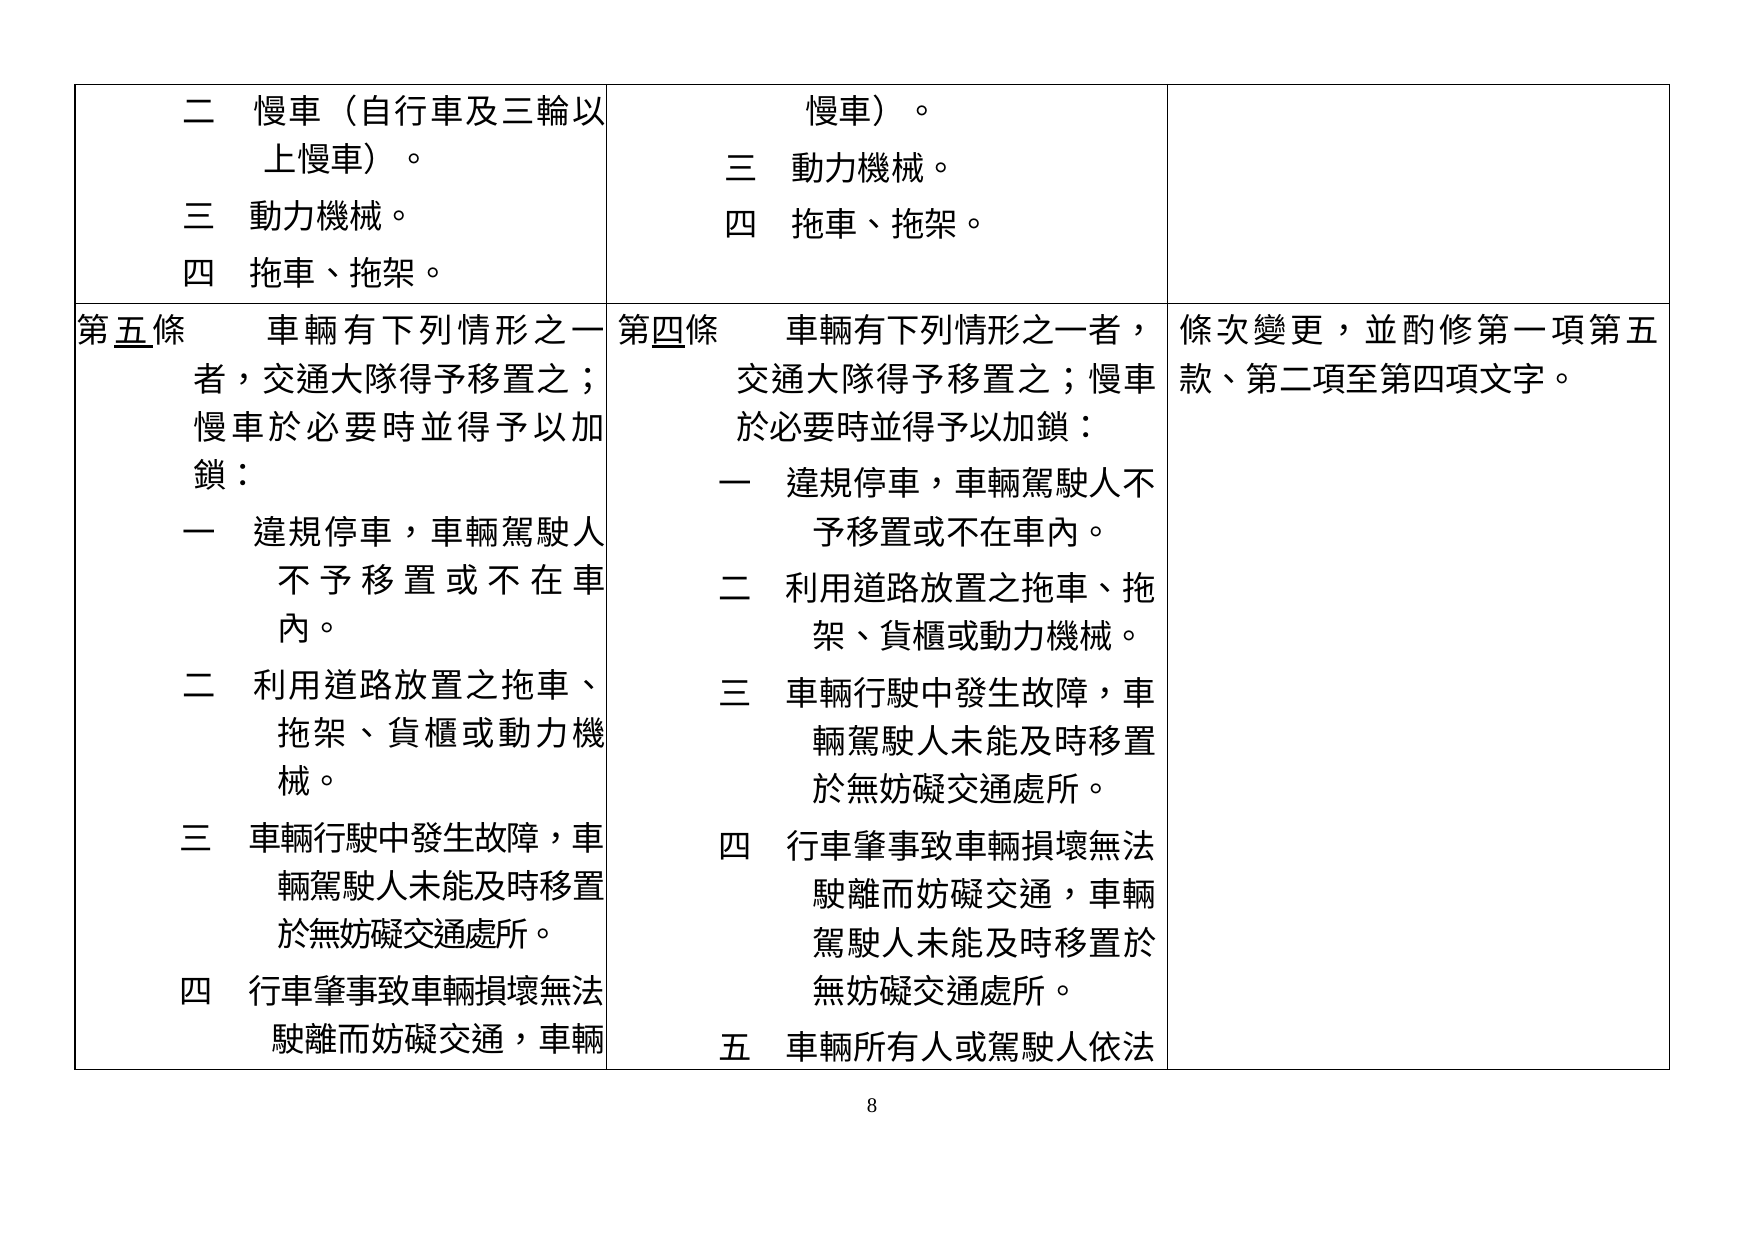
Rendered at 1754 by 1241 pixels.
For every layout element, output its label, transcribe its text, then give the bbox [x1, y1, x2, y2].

table_cell 條次變更，並酌修第一項第五款、第二項至第四項文字。 [1168, 304, 1669, 1069]
table_cell [1168, 85, 1669, 303]
table_cell 二 慢車（自行車及三輪以上慢車）。 三 動力機械。 四 拖車、拖架。 [76, 85, 606, 303]
table_cell 第四條 車輛有下列情形之一者，交通大隊得予移置之；慢車於必要時並得予以加鎖： 一 違規停車，車輛駕駛人不予移置或不在車內。 二 利用道路放置之拖車、拖架、貨櫃或動力機械。 三 車輛行駛中發生故障，車輛駕駛人未能及時移置於無妨礙交通處所。 四 行車肇事致車輛損壞無法駛離而妨礙交通，車輛駕駛人未能及時移置於無妨礙交通處所。 五 車輛所有人或駕駛人依法 [607, 304, 1167, 1069]
table_cell 慢車）。 三 動力機械。 四 拖車、拖架。 [607, 85, 1167, 303]
table_cell 第五條 車輛有下列情形之一者，交通大隊得予移置之；慢車於必要時並得予以加鎖： 一 違規停車，車輛駕駛人不予移置或不在車內。 二 利用道路放置之拖車、拖架、貨櫃或動力機械。 三 車輛行駛中發生故障，車輛駕駛人未能及時移置於無妨礙交通處所。 四 行車肇事致車輛損壞無法駛離而妨礙交通，車輛 [76, 304, 606, 1069]
